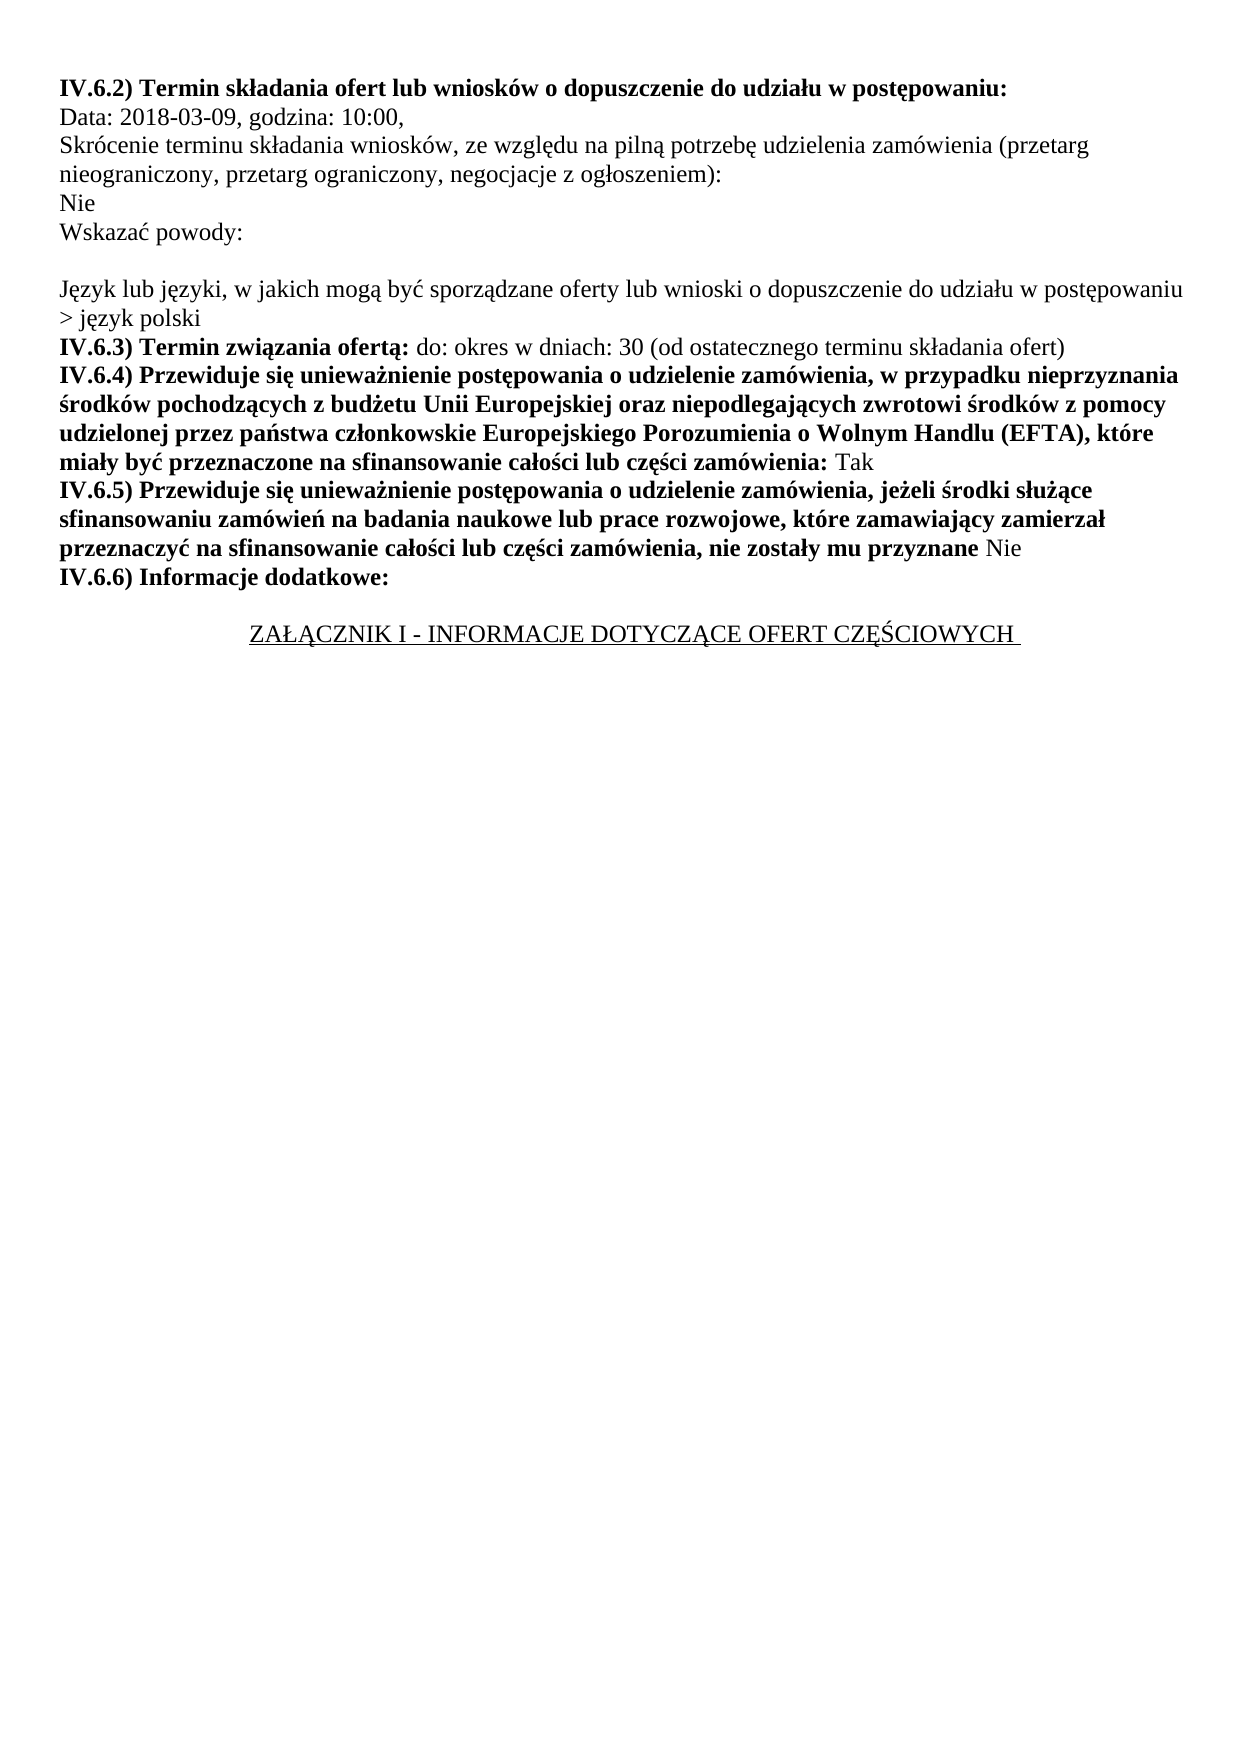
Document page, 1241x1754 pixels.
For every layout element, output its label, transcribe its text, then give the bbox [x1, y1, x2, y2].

table_header [59, 813, 69, 869]
text IV.6.2) Termin składania ofert lub wniosków o dopuszczenie do udziału w postępowaniu: Data: 2018-03-09, godzina: 10:00, Skrócenie terminu składania wniosków, ze względu na pilną potrzebę udzielenia zamówienia (przetarg nieograniczony, przetarg ograniczony, negocjacje z ogłoszeniem): Nie Wskazać powody: Język lub języki, w jakich mogą być sporządzane oferty lub wnioski o dopuszczenie do udziału w postępowaniu > język polski IV.6.3) Termin związania ofertą: do: okres w dniach: 30 (od ostatecznego terminu składania ofert) IV.6.4) Przewiduje się unieważnienie postępowania o udzielenie zamówienia, w przypadku nieprzyznania środków pochodzących z budżetu Unii Europejskiej oraz niepodlegających zwrotowi środków z pomocy udzielonej przez państwa członkowskie Europejskiego Porozumienia o Wolnym Handlu (EFTA), które miały być przeznaczone na sfinansowanie całości lub części zamówienia: Tak IV.6.5) Przewiduje się unieważnienie postępowania o udzielenie zamówienia, jeżeli środki służące sfinansowaniu zamówień na badania naukowe lub prace rozwojowe, które zamawiający zamierzał przeznaczyć na sfinansowanie całości lub części zamówienia, nie zostały mu przyznane Nie IV.6.6) Informacje dodatkowe: [59, 44, 1211, 619]
text ZAŁĄCZNIK I - INFORMACJE DOTYCZĄCE OFERT CZĘŚCIOWYCH [59, 619, 1211, 647]
